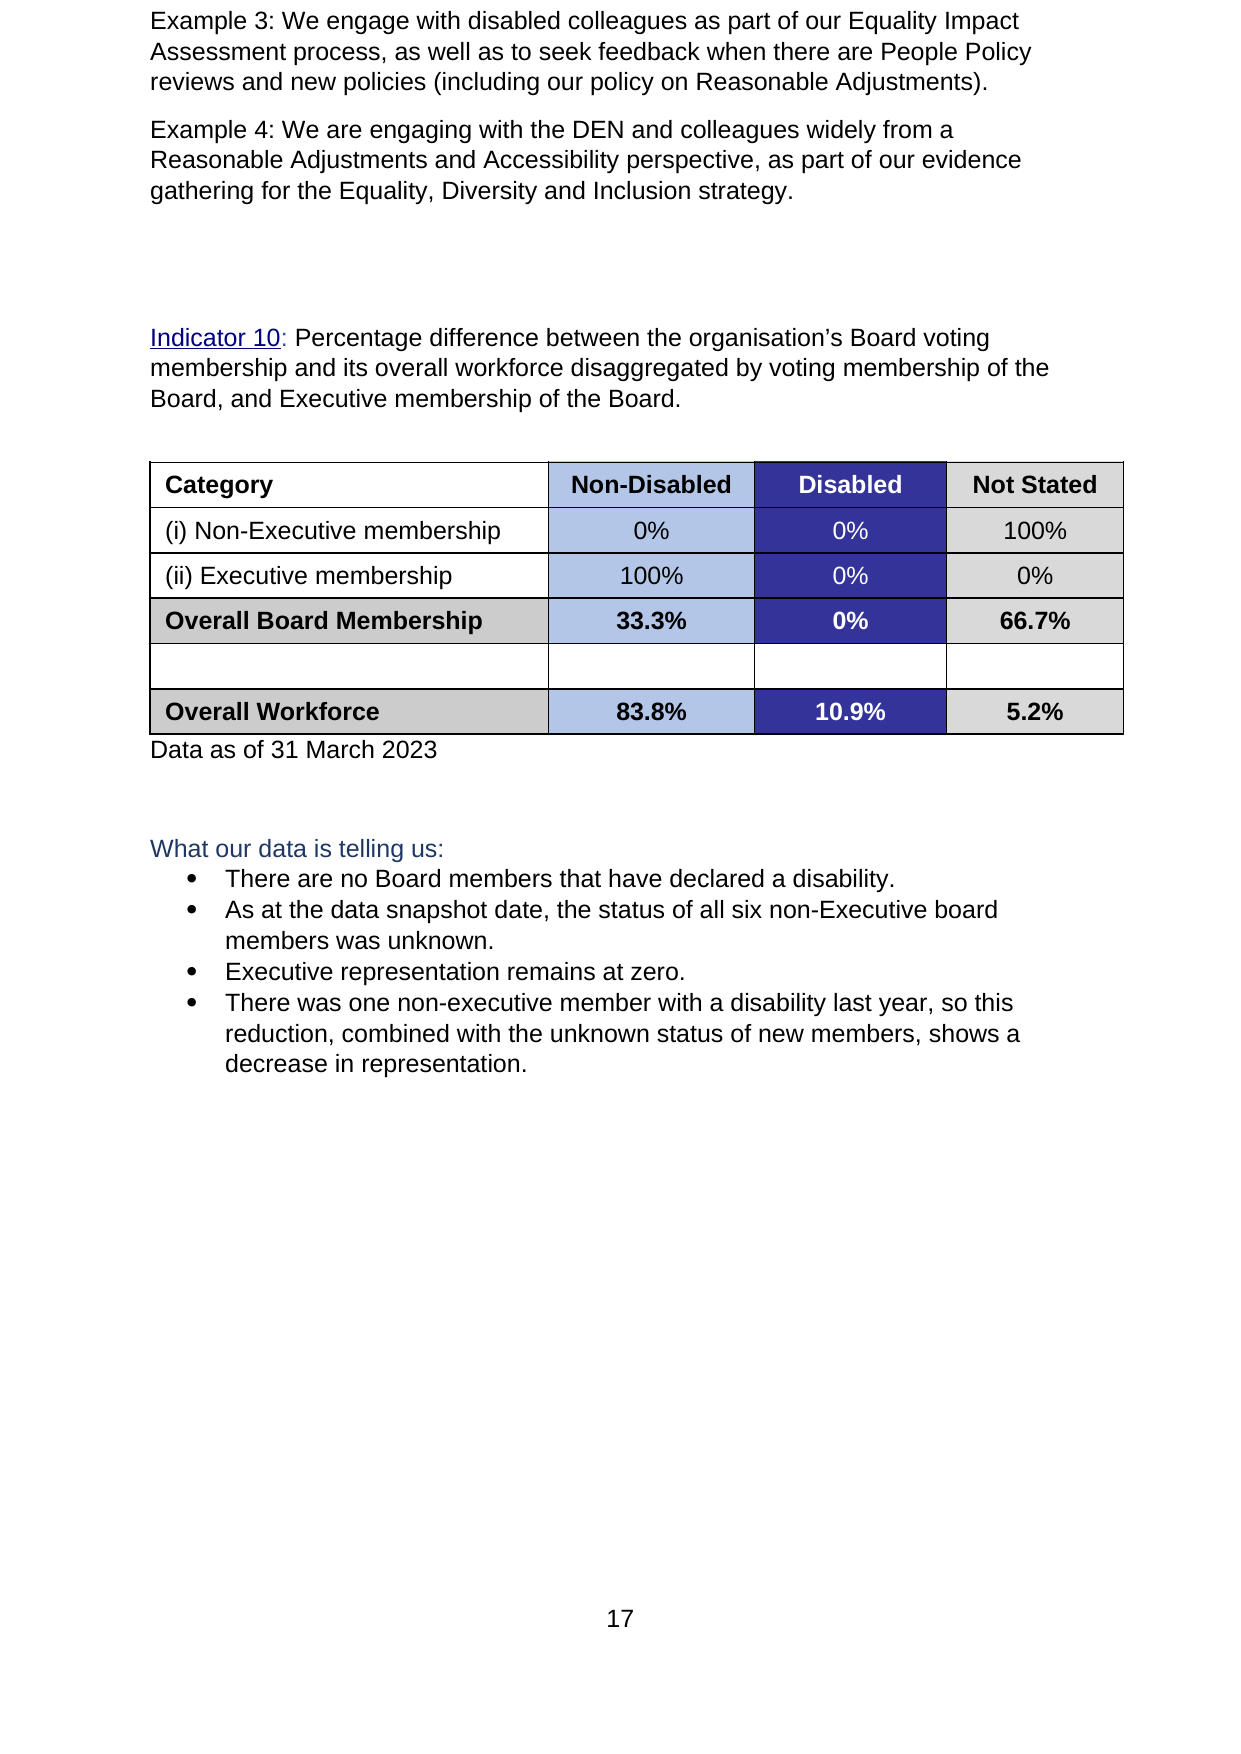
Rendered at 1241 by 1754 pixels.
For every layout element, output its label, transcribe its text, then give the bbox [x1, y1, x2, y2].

table_cell [755, 644, 946, 688]
table_header Disabled [755, 463, 946, 507]
table_cell 100% [947, 508, 1123, 552]
table_cell 0% [755, 599, 946, 643]
table_cell 0% [947, 554, 1123, 597]
list Executive representation remains at zero. [187, 957, 1090, 986]
table_cell 0% [549, 508, 754, 552]
table_header Category [151, 463, 548, 507]
list As at the data snapshot date, the status of all six non-Executive board members was unknown. [187, 895, 1090, 955]
table_cell 83.8% [549, 690, 754, 733]
table_cell [549, 644, 754, 688]
text Example 4: We are engaging with the DEN and colleagues widely from a Reasonable Adjustments and Accessibility perspective, as part of our evidence gathering for the Equality, Diversity and Inclusion strategy. [150, 115, 1090, 205]
table_cell 0% [755, 508, 946, 552]
table_cell 10.9% [755, 690, 946, 733]
table_header Not Stated [947, 463, 1123, 507]
list There was one non-executive member with a disability last year, so this reduction, combined with the unknown status of new members, shows a decrease in representation. [187, 988, 1090, 1078]
table_cell Overall Board Membership [151, 599, 548, 643]
text Example 3: We engage with disabled colleagues as part of our Equality Impact Assessment process, as well as to seek feedback when there are People Policy reviews and new policies (including our policy on Reasonable Adjustments). [150, 6, 1090, 96]
table_cell [947, 644, 1123, 688]
table_cell (ii) Executive membership [151, 554, 548, 597]
list There are no Board members that have declared a disability. [187, 864, 1090, 893]
text Data as of 31 March 2023 [150, 735, 1090, 763]
table_cell [151, 644, 548, 688]
subtitle Indicator 10: Percentage difference between the organisation’s Board voting membership and its overall workforce disaggregated by voting membership of the Board, and Executive membership of the Board. [150, 323, 1090, 413]
table_cell 66.7% [947, 599, 1123, 643]
table_cell 33.3% [549, 599, 754, 643]
table_cell (i) Non-Executive membership [151, 508, 548, 552]
table_cell 0% [755, 554, 946, 597]
table_cell Overall Workforce [151, 690, 548, 733]
table_cell 100% [549, 554, 754, 597]
table_header Non-Disabled [549, 463, 754, 507]
subtitle What our data is telling us: [150, 834, 1090, 862]
table_cell 5.2% [947, 690, 1123, 733]
